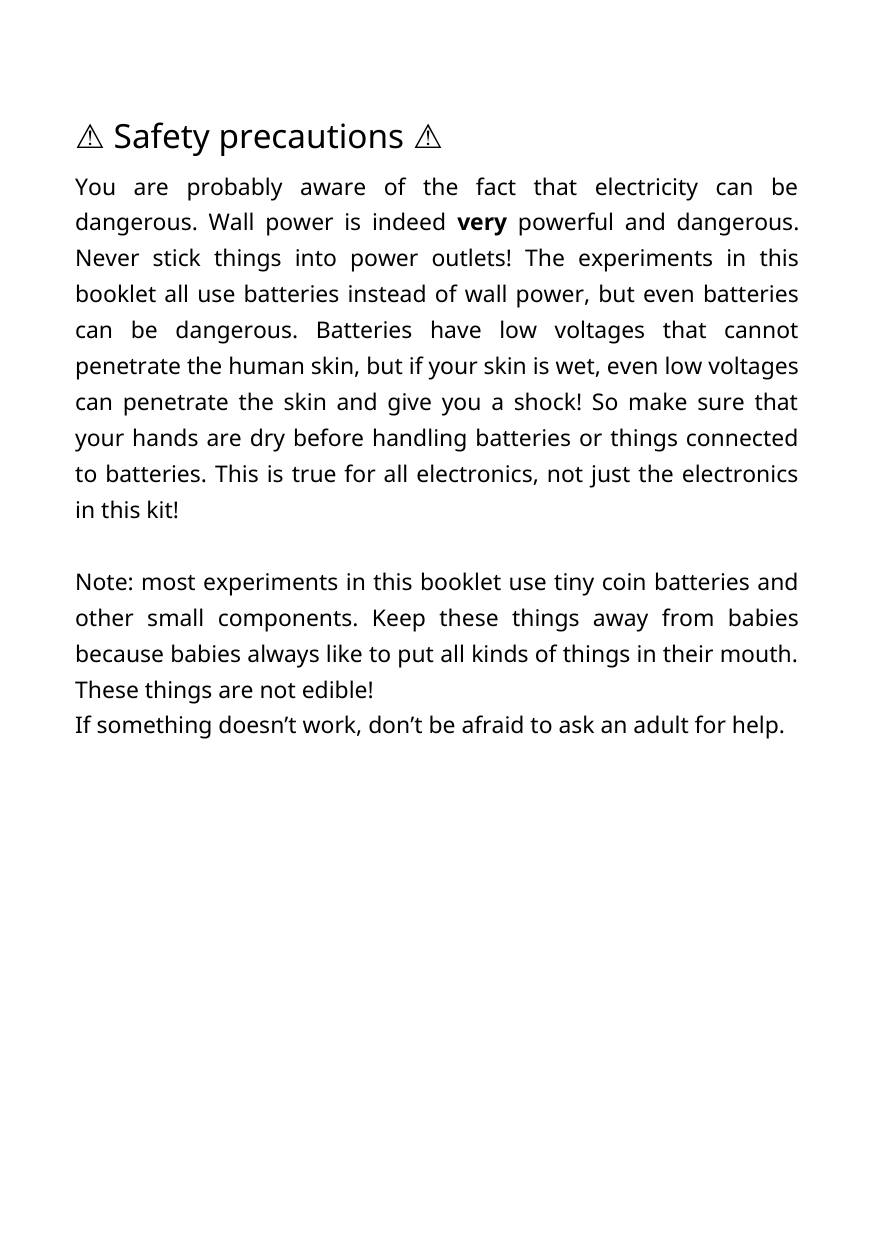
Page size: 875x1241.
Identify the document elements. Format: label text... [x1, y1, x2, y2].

text If something doesn’t work, don’t be afraid to ask an adult for help. [75, 709, 799, 741]
text You are probably aware of the fact that electricity can be dangerous. Wall power is indeed very powerful and dangerous. Never stick things into power outlets! The experiments in this booklet all use batteries instead of wall power, but even batteries can be dangerous. Batteries have low voltages that cannot penetrate the human skin, but if your skin is wet, even low voltages can penetrate the skin and give you a shock! So make sure that your hands are dry before handling batteries or things connected to batteries. This is true for all electronics, not just the electronics in this kit! [75, 170, 799, 525]
text Note: most experiments in this booklet use tiny coin batteries and other small components. Keep these things away from babies because babies always like to put all kinds of things in their mouth. These things are not edible! [75, 566, 799, 705]
subtitle ⚠️ Safety precautions ⚠️ [75, 112, 799, 158]
